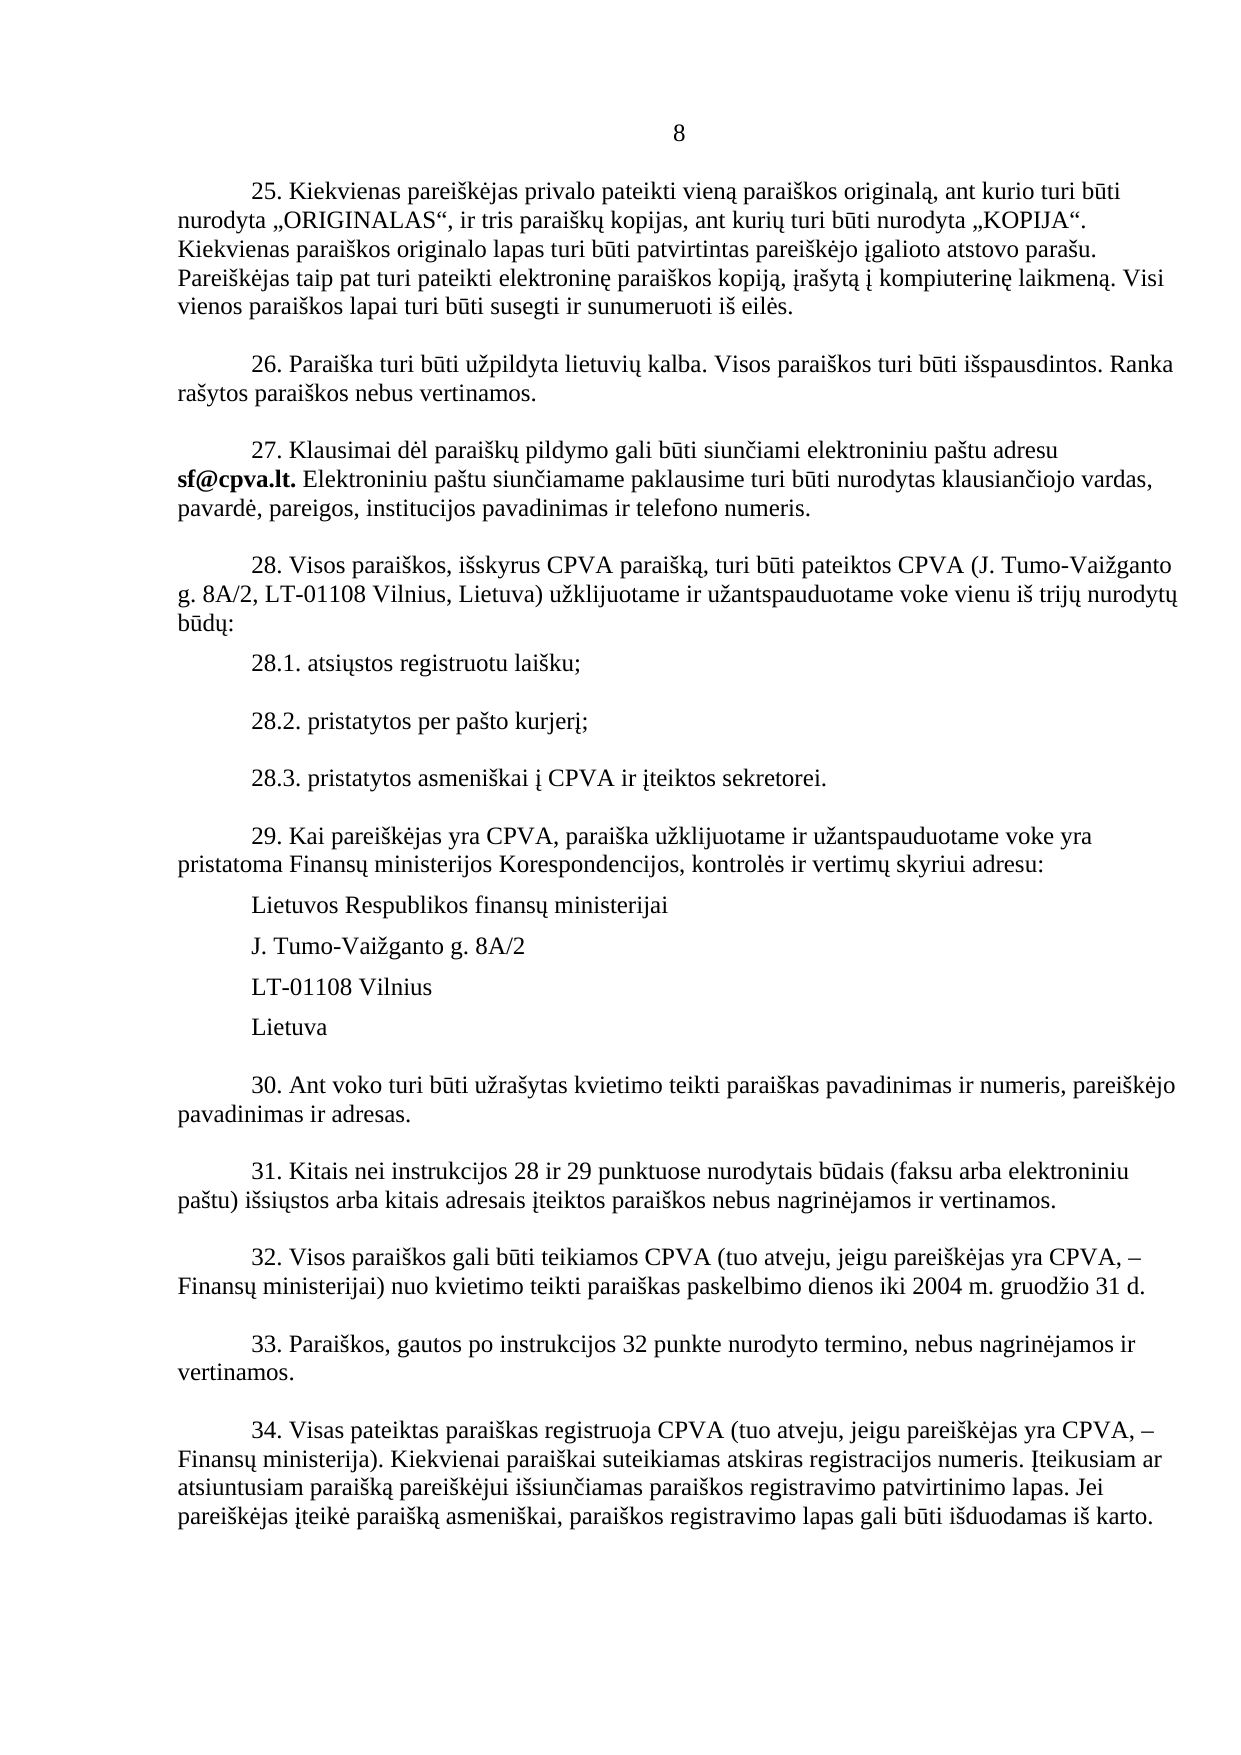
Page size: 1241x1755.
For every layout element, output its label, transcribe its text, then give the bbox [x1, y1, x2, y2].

text 28. Visos paraiškos, išskyrus CPVA paraišką, turi būti pateiktos CPVA (J. Tumo-Vaižganto g. 8A/2, LT-01108 Vilnius, Lietuva) užklijuotame ir užantspauduotame voke vienu iš trijų nurodytų būdų: [177, 550, 1181, 636]
text Lietuva [177, 1012, 1181, 1041]
text 28.2. pristatytos per pašto kurjerį; [177, 706, 1181, 734]
text 34. Visas pateiktas paraiškas registruoja CPVA (tuo atveju, jeigu pareiškėjas yra CPVA, – Finansų ministerija). Kiekvienai paraiškai suteikiamas atskiras registracijos numeris. Įteikusiam ar atsiuntusiam paraišką pareiškėjui išsiunčiamas paraiškos registravimo patvirtinimo lapas. Jei pareiškėjas įteikė paraišką asmeniškai, paraiškos registravimo lapas gali būti išduodamas iš karto. [177, 1415, 1181, 1530]
text J. Tumo-Vaižganto g. 8a/2 [177, 931, 1181, 960]
text 29. Kai pareiškėjas yra CPVA, paraiška užklijuotame ir užantspauduotame voke yra pristatoma Finansų ministerijos Korespondencijos, kontrolės ir vertimų skyriui adresu: [177, 821, 1181, 878]
text 31. Kitais nei instrukcijos 28 ir 29 punktuose nurodytais būdais (faksu arba elektroniniu paštu) išsiųstos arba kitais adresais įteiktos paraiškos nebus nagrinėjamos ir vertinamos. [177, 1156, 1181, 1214]
text 25. Kiekvienas pareiškėjas privalo pateikti vieną paraiškos originalą, ant kurio turi būti nurodyta „ORIGINALAS“, ir tris paraiškų kopijas, ant kurių turi būti nurodyta „KOPIJA“. Kiekvienas paraiškos originalo lapas turi būti patvirtintas pareiškėjo įgalioto atstovo parašu. Pareiškėjas taip pat turi pateikti elektroninę paraiškos kopiją, įrašytą į kompiuterinę laikmeną. Visi vienos paraiškos lapai turi būti susegti ir sunumeruoti iš eilės. [177, 176, 1181, 320]
text 27. Klausimai dėl paraiškų pildymo gali būti siunčiami elektroniniu paštu adresu sf@cpva.lt. Elektroniniu paštu siunčiamame paklausime turi būti nurodytas klausiančiojo vardas, pavardė, pareigos, institucijos pavadinimas ir telefono numeris. [177, 435, 1181, 521]
text LT-01108 Vilnius [177, 972, 1181, 1001]
text 33. Paraiškos, gautos po instrukcijos 32 punkte nurodyto termino, nebus nagrinėjamos ir vertinamos. [177, 1329, 1181, 1386]
text 26. Paraiška turi būti užpildyta lietuvių kalba. Visos paraiškos turi būti išspausdintos. Ranka rašytos paraiškos nebus vertinamos. [177, 349, 1181, 406]
text 28.3. pristatytos asmeniškai į CPVA ir įteiktos sekretorei. [177, 763, 1181, 792]
text 30. Ant voko turi būti užrašytas kvietimo teikti paraiškas pavadinimas ir numeris, pareiškėjo pavadinimas ir adresas. [177, 1070, 1181, 1127]
text 28.1. atsiųstos registruotu laišku; [177, 648, 1181, 677]
text Lietuvos Respublikos finansų ministerijai [177, 890, 1181, 919]
text 32. Visos paraiškos gali būti teikiamos CPVA (tuo atveju, jeigu pareiškėjas yra CPVA, – Finansų ministerijai) nuo kvietimo teikti paraiškas paskelbimo dienos iki 2004 m. gruodžio 31 d. [177, 1242, 1181, 1300]
